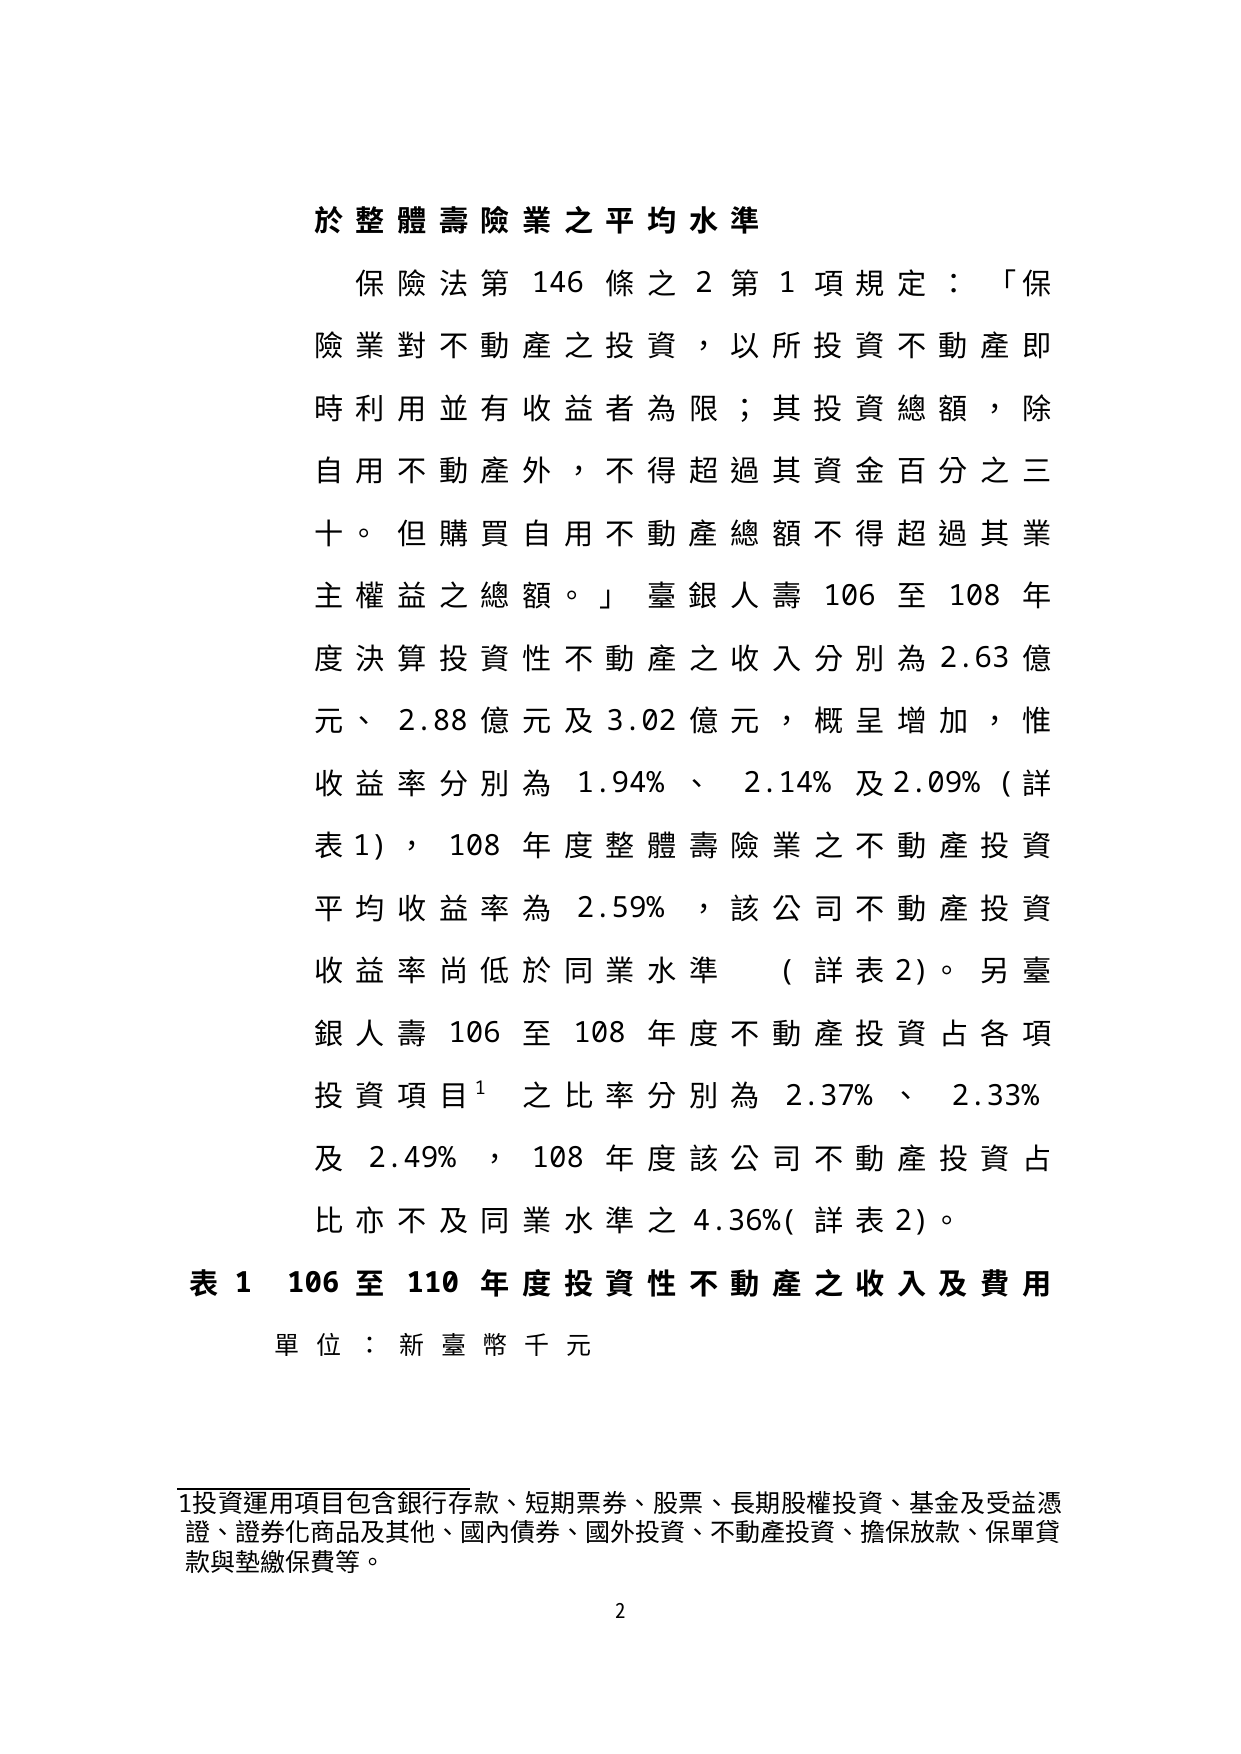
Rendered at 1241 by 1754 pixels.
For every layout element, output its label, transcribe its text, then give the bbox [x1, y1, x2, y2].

text 於整體壽險業之平均水準 [242, 177, 1058, 240]
text 表1 106至110年度投資性不動產之收入及費用 單位：新臺幣千元 [183, 1240, 1058, 1365]
text 保險法第146條之2第1項規定：「保險業對不動產之投資，以所投資不動產即時利用並有收益者為限；其投資總額，除自用不動產外，不得超過其資金百分之三十。但購買自用不動產總額不得超過其業主權益之總額。」臺銀人壽106至108年度決算投資性不動產之收入分別為2.63億元、2.88億元及3.02億元，概呈增加，惟收益率分別為1.94%、2.14%及2.09% (詳表1)，108年度整體壽險業之不動產投資平均收益率為2.59%，該公司不動產投資收益率尚低於同業水準 (詳表2)。另臺銀人壽106至108年度不動產投資占各項投資項目之比率分別為2.37%、2.33%及2.49%，108年度該公司不動產投資占比亦不及同業水準之4.36%(詳表2)。 [271, 240, 1058, 1240]
text 投資運用項目包含銀行存款、短期票券、股票、長期股權投資、基金及受益憑證、證券化商品及其他、國內債券、國外投資、不動產投資、擔保放款、保單貸款與墊繳保費等。 [177, 1489, 1063, 1577]
